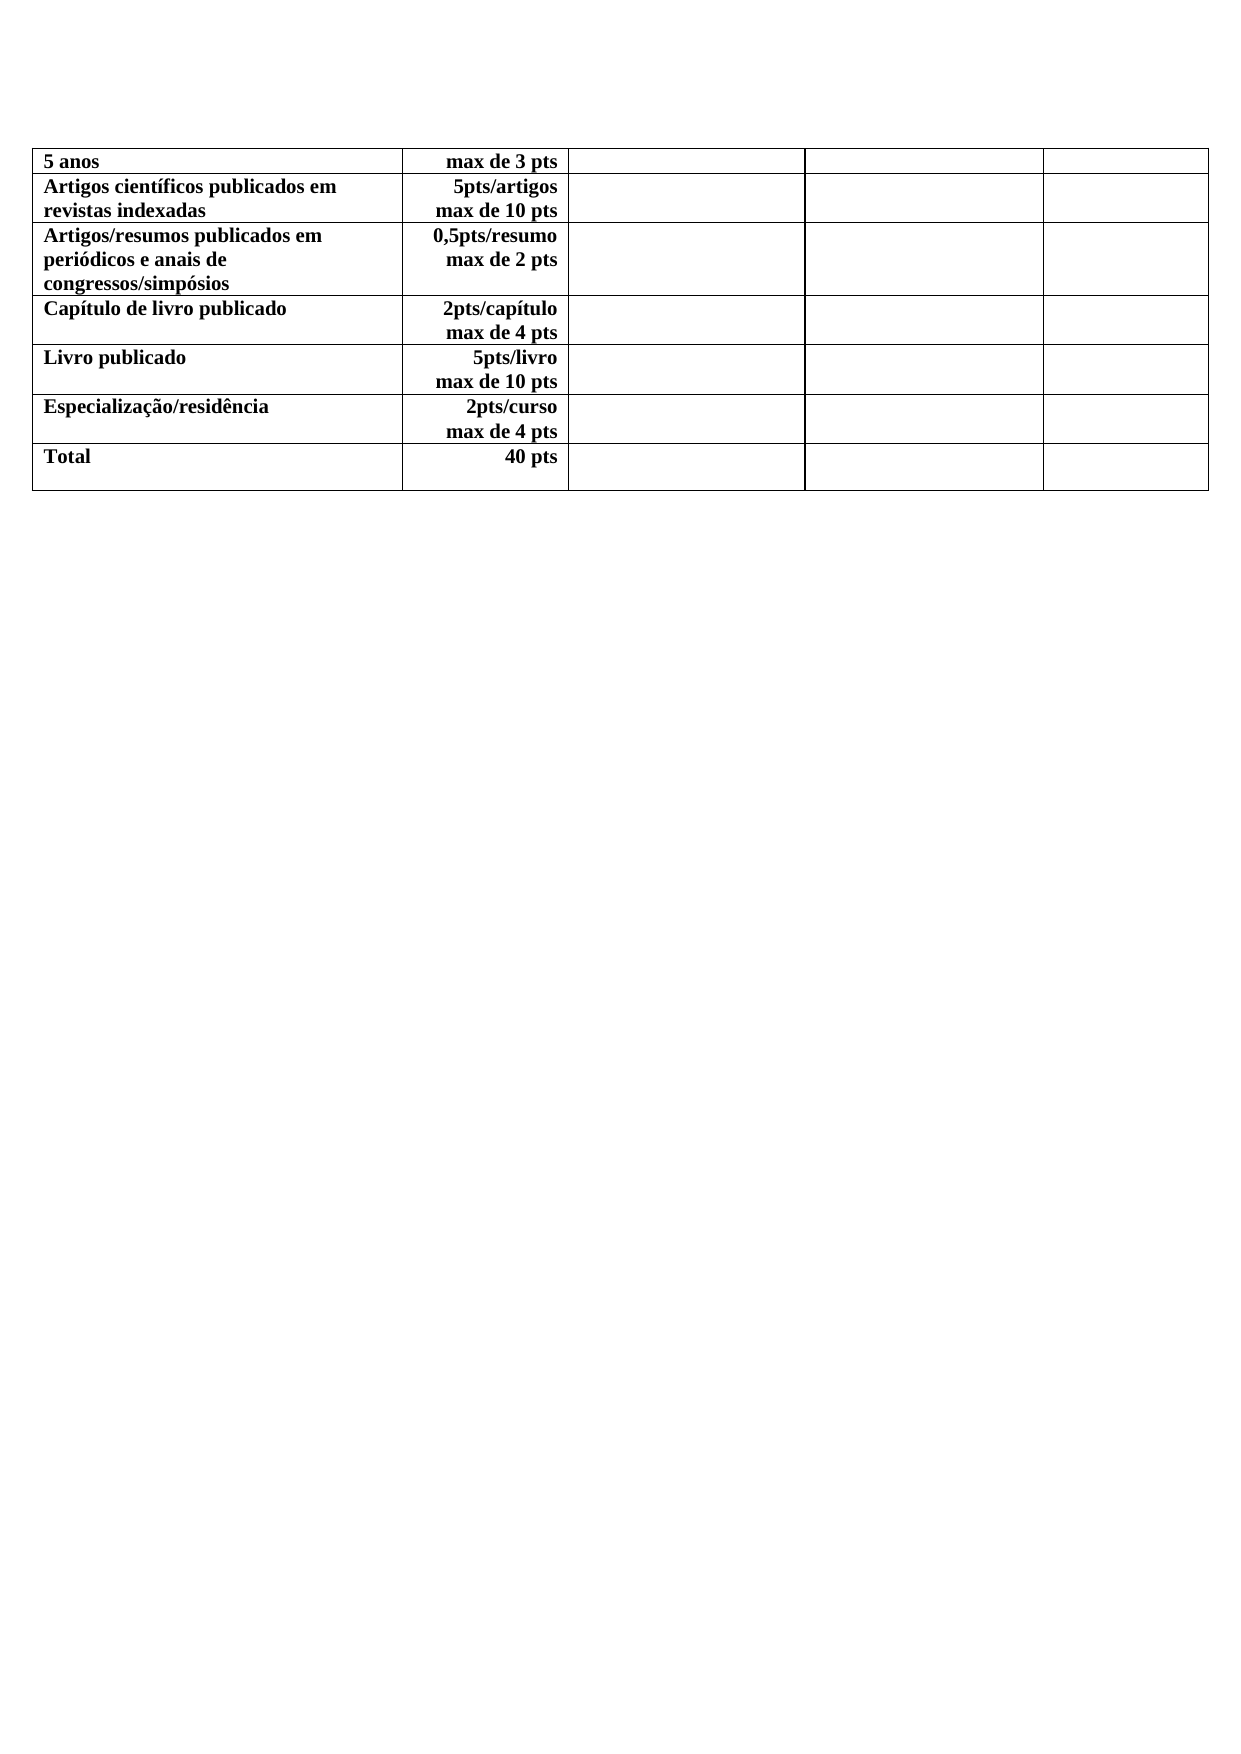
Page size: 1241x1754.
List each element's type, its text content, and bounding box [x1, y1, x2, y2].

table_cell [569, 395, 804, 443]
table_cell [1044, 395, 1208, 443]
table_cell [806, 345, 1043, 393]
table_cell [806, 149, 1043, 173]
table_cell [1044, 444, 1208, 490]
table_cell 0,5pts/resumo max de 2 pts [403, 223, 568, 295]
table_cell [569, 174, 804, 222]
table_cell Artigos científicos publicados em revistas indexadas [33, 174, 402, 222]
table_cell 40 pts [403, 444, 568, 490]
table_cell [1044, 149, 1208, 173]
table_cell [569, 149, 804, 173]
table_cell max de 3 pts [403, 149, 568, 173]
table_cell 5 anos [33, 149, 402, 173]
table_cell [1044, 223, 1208, 295]
table_cell [806, 223, 1043, 295]
table_cell 2pts/capítulo max de 4 pts [403, 296, 568, 344]
table_cell [806, 395, 1043, 443]
table_cell [1044, 174, 1208, 222]
table_cell [569, 345, 804, 393]
table_cell [806, 296, 1043, 344]
table_cell [1044, 345, 1208, 393]
table_cell Livro publicado [33, 345, 402, 393]
table_cell [806, 174, 1043, 222]
table_cell [569, 296, 804, 344]
table_cell 5pts/livro max de 10 pts [403, 345, 568, 393]
table_cell [1044, 296, 1208, 344]
table_cell Total [33, 444, 402, 490]
table_cell [569, 223, 804, 295]
table_cell [806, 444, 1043, 490]
table_cell [569, 444, 804, 490]
table_cell Capítulo de livro publicado [33, 296, 402, 344]
table_cell Artigos/resumos publicados em periódicos e anais de congressos/simpósios [33, 223, 402, 295]
table_cell 5pts/artigos max de 10 pts [403, 174, 568, 222]
table_cell Especialização/residência [33, 395, 402, 443]
table_cell 2pts/curso max de 4 pts [403, 395, 568, 443]
